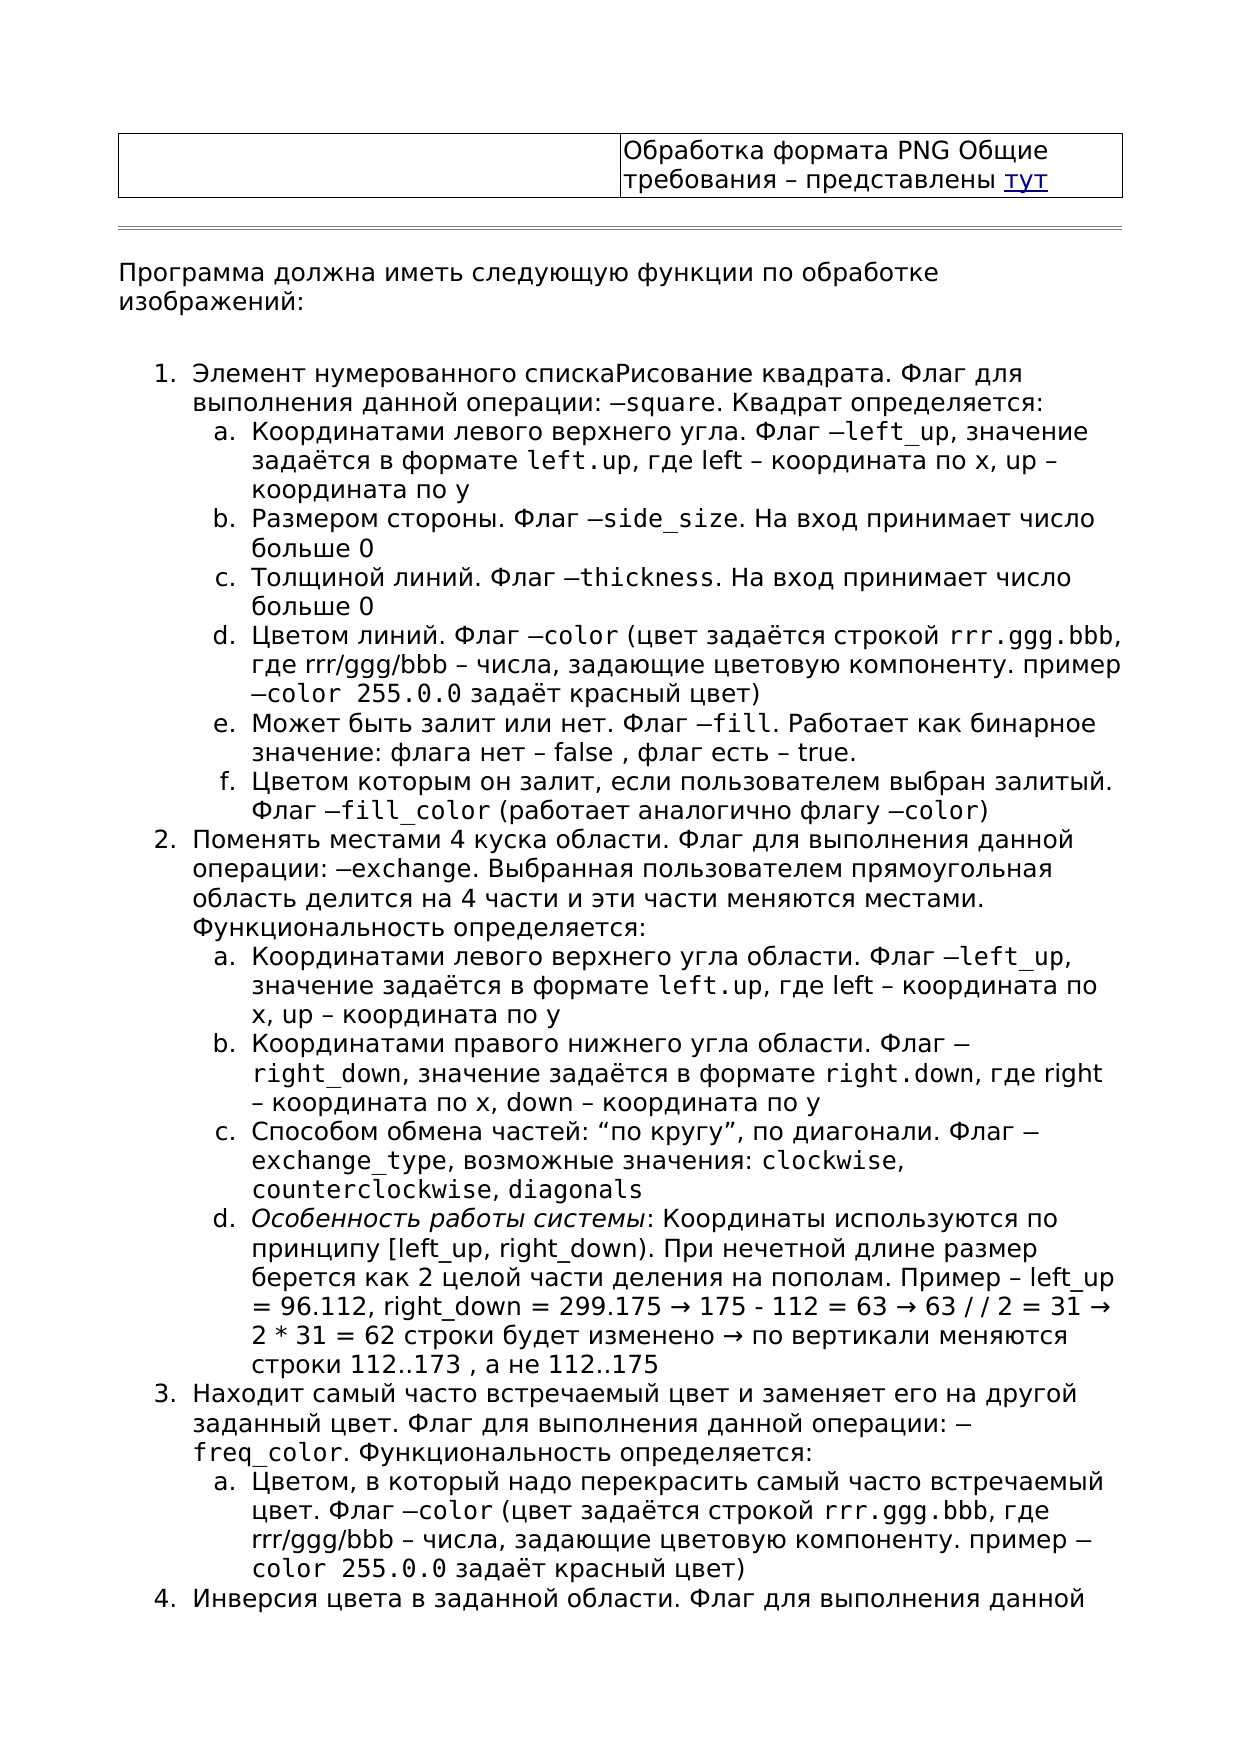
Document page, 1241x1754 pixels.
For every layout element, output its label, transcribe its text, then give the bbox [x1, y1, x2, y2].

list Координатами левого верхнего угла. Флаг –left_up, значение задаётся в формате left.up, где left – координата по x, up – координата по y [236, 417, 1122, 504]
list Может быть залит или нет. Флаг –fill. Работает как бинарное значение: флага нет – false , флаг есть – true. [236, 709, 1122, 767]
list Координатами правого нижнего угла области. Флаг –right_down, значение задаётся в формате right.down, где right – координата по x, down – координата по y [236, 1029, 1122, 1117]
table_header [119, 134, 620, 197]
list Способом обмена частей: “по кругу”, по диагонали. Флаг –exchange_type, возможные значения: clockwise, counterclockwise, diagonals [236, 1117, 1122, 1204]
list Инверсия цвета в заданной области. Флаг для выполнения данной [177, 1584, 1122, 1613]
list Поменять местами 4 куска области. Флаг для выполнения данной операции: –exchange. Выбранная пользователем прямоугольная область делится на 4 части и эти части меняются местами. Функциональность определяется: [177, 825, 1122, 942]
list Цветом линий. Флаг –color (цвет задаётся строкой rrr.ggg.bbb, где rrr/ggg/bbb – числа, задающие цветовую компоненту. пример –color 255.0.0 задаёт красный цвет) [236, 621, 1122, 709]
list Находит самый часто встречаемый цвет и заменяет его на другой заданный цвет. Флаг для выполнения данной операции: –freq_color. Функциональность определяется: [177, 1379, 1122, 1467]
list Элемент нумерованного спискаРисование квадрата. Флаг для выполнения данной операции: –square. Квадрат определяется: [177, 359, 1122, 417]
list Толщиной линий. Флаг –thickness. На вход принимает число больше 0 [236, 563, 1122, 621]
list Особенность работы системы: Координаты используются по принципу [left_up, right_down). При нечетной длине размер берется как 2 целой части деления на пополам. Пример – left_up = 96.112, right_down = 299.175 → 175 - 112 = 63 → 63 / / 2 = 31 → 2 * 31 = 62 строки будет изменено → по вертикали меняются строки 112..173 , а не 112..175 [236, 1204, 1122, 1379]
list Цветом, в который надо перекрасить самый часто встречаемый цвет. Флаг –color (цвет задаётся строкой rrr.ggg.bbb, где rrr/ggg/bbb – числа, задающие цветовую компоненту. пример –color 255.0.0 задаёт красный цвет) [236, 1467, 1122, 1584]
list Размером стороны. Флаг –side_size. На вход принимает число больше 0 [236, 504, 1122, 563]
list Координатами левого верхнего угла области. Флаг –left_up, значение задаётся в формате left.up, где left – координата по x, up – координата по y [236, 942, 1122, 1029]
list Цветом которым он залит, если пользователем выбран залитый. Флаг –fill_color (работает аналогично флагу –color) [236, 767, 1122, 825]
text Программа должна иметь следующую функции по обработке изображений: [118, 258, 1122, 317]
table_header Обработка формата PNG Общие требования – представлены тут [621, 134, 1122, 197]
